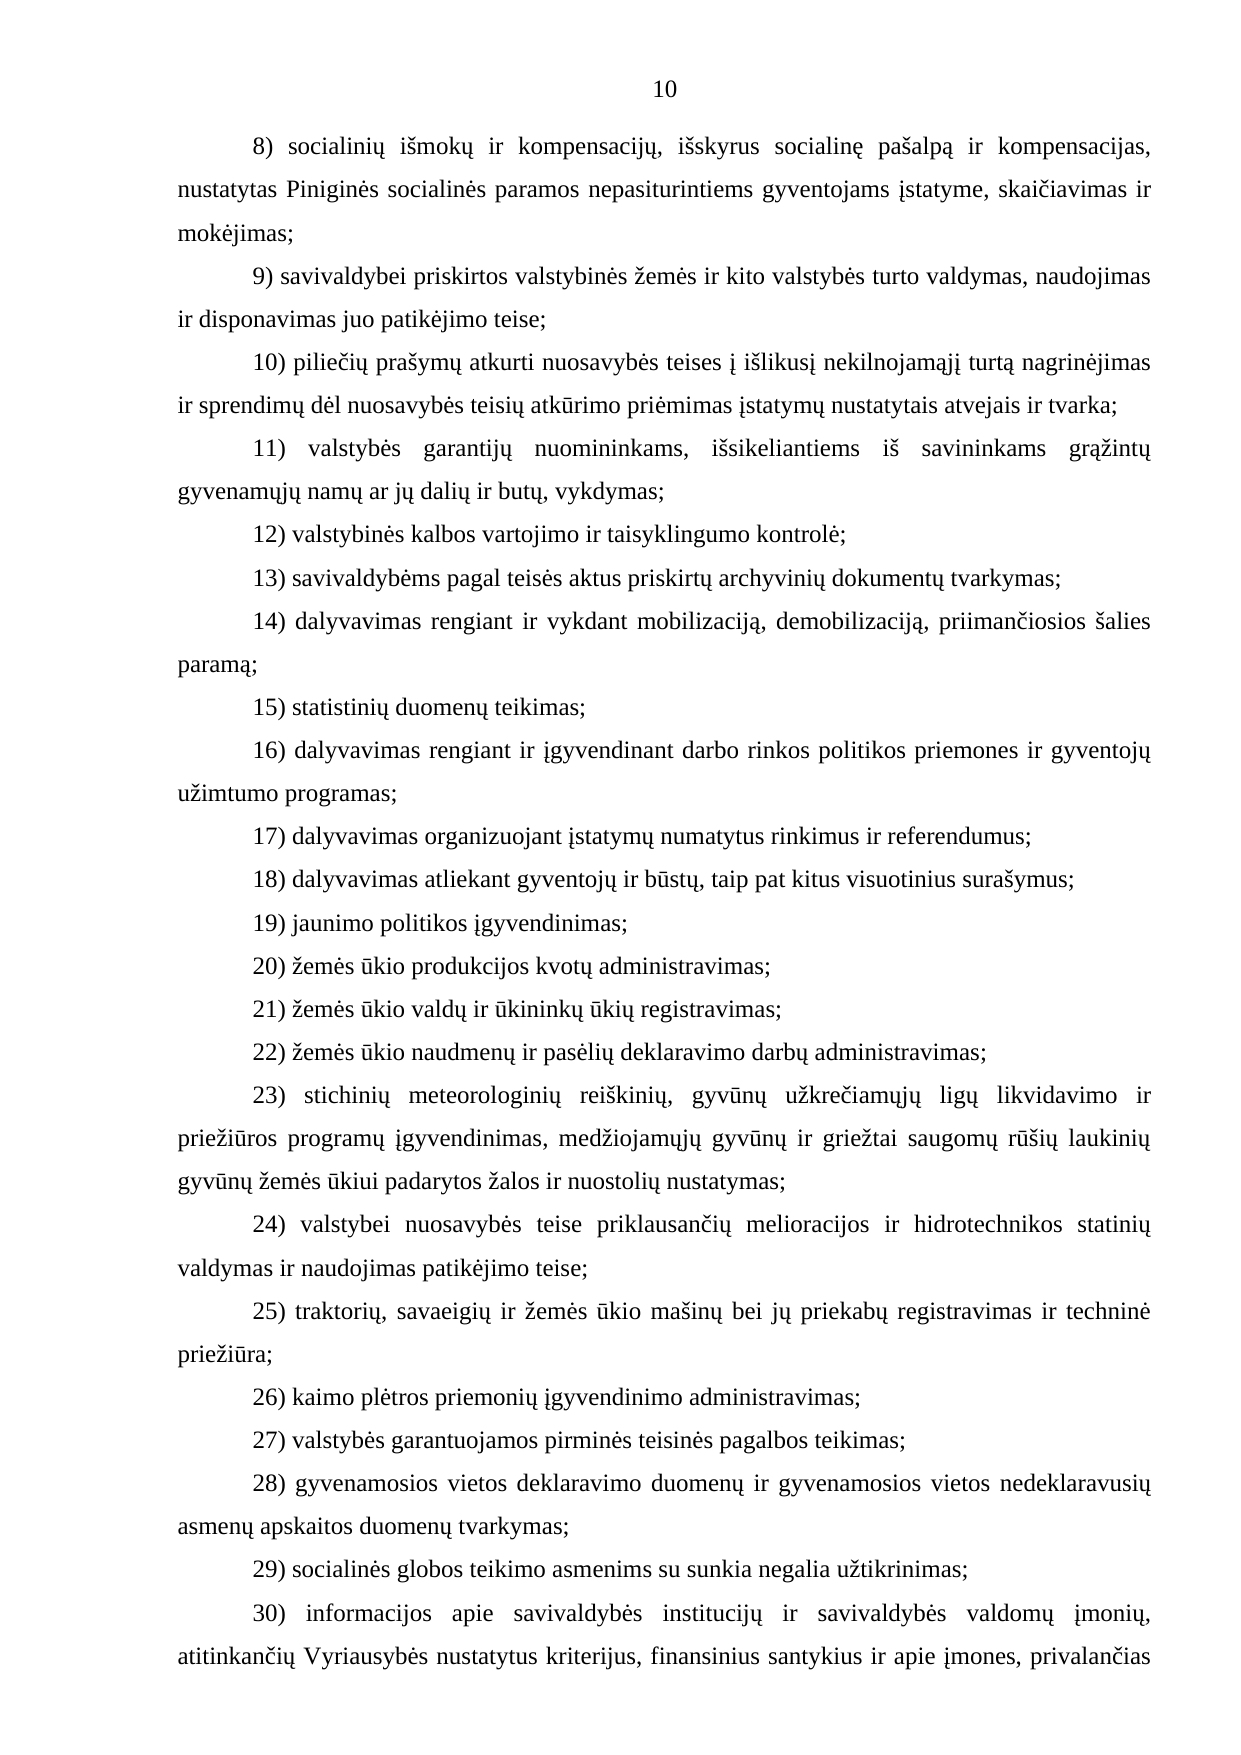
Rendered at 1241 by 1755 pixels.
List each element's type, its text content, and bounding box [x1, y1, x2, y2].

text 22) žemės ūkio naudmenų ir pasėlių deklaravimo darbų administravimas; [177, 1037, 1152, 1066]
text 20) žemės ūkio produkcijos kvotų administravimas; [177, 951, 1152, 979]
text 30) informacijos apie savivaldybės institucijų ir savivaldybės valdomų įmonių, atitinkančių Vyriausybės nustatytus kriterijus, finansinius santykius ir apie įmones, privalančias [177, 1598, 1152, 1669]
text 19) jaunimo politikos įgyvendinimas; [177, 908, 1152, 936]
text 21) žemės ūkio valdų ir ūkininkų ūkių registravimas; [177, 994, 1152, 1023]
text 25) traktorių, savaeigių ir žemės ūkio mašinų bei jų priekabų registravimas ir techninė priežiūra; [177, 1296, 1152, 1368]
text 14) dalyvavimas rengiant ir vykdant mobilizaciją, demobilizaciją, priimančiosios šalies paramą; [177, 606, 1152, 678]
text 29) socialinės globos teikimo asmenims su sunkia negalia užtikrinimas; [177, 1554, 1152, 1583]
text 18) dalyvavimas atliekant gyventojų ir būstų, taip pat kitus visuotinius surašymus; [177, 864, 1152, 893]
text 16) dalyvavimas rengiant ir įgyvendinant darbo rinkos politikos priemones ir gyventojų užimtumo programas; [177, 735, 1152, 807]
text 12) valstybinės kalbos vartojimo ir taisyklingumo kontrolė; [177, 519, 1152, 548]
text 24) valstybei nuosavybės teise priklausančių melioracijos ir hidrotechnikos statinių valdymas ir naudojimas patikėjimo teise; [177, 1209, 1152, 1281]
text 27) valstybės garantuojamos pirminės teisinės pagalbos teikimas; [177, 1425, 1152, 1454]
text 17) dalyvavimas organizuojant įstatymų numatytus rinkimus ir referendumus; [177, 821, 1152, 850]
text 28) gyvenamosios vietos deklaravimo duomenų ir gyvenamosios vietos nedeklaravusių asmenų apskaitos duomenų tvarkymas; [177, 1468, 1152, 1540]
text 23) stichinių meteorologinių reiškinių, gyvūnų užkrečiamųjų ligų likvidavimo ir priežiūros programų įgyvendinimas, medžiojamųjų gyvūnų ir griežtai saugomų rūšių laukinių gyvūnų žemės ūkiui padarytos žalos ir nuostolių nustatymas; [177, 1080, 1152, 1195]
text 9) savivaldybei priskirtos valstybinės žemės ir kito valstybės turto valdymas, naudojimas ir disponavimas juo patikėjimo teise; [177, 261, 1152, 333]
text 13) savivaldybėms pagal teisės aktus priskirtų archyvinių dokumentų tvarkymas; [177, 563, 1152, 591]
text 11) valstybės garantijų nuomininkams, išsikeliantiems iš savininkams grąžintų gyvenamųjų namų ar jų dalių ir butų, vykdymas; [177, 433, 1152, 505]
text 15) statistinių duomenų teikimas; [177, 692, 1152, 721]
text 10) piliečių prašymų atkurti nuosavybės teises į išlikusį nekilnojamąjį turtą nagrinėjimas ir sprendimų dėl nuosavybės teisių atkūrimo priėmimas įstatymų nustatytais atvejais ir tvarka; [177, 347, 1152, 419]
text 26) kaimo plėtros priemonių įgyvendinimo administravimas; [177, 1382, 1152, 1411]
text 8) socialinių išmokų ir kompensacijų, išskyrus socialinę pašalpą ir kompensacijas, nustatytas Piniginės socialinės paramos nepasiturintiems gyventojams įstatyme, skaičiavimas ir mokėjimas; [177, 131, 1152, 246]
